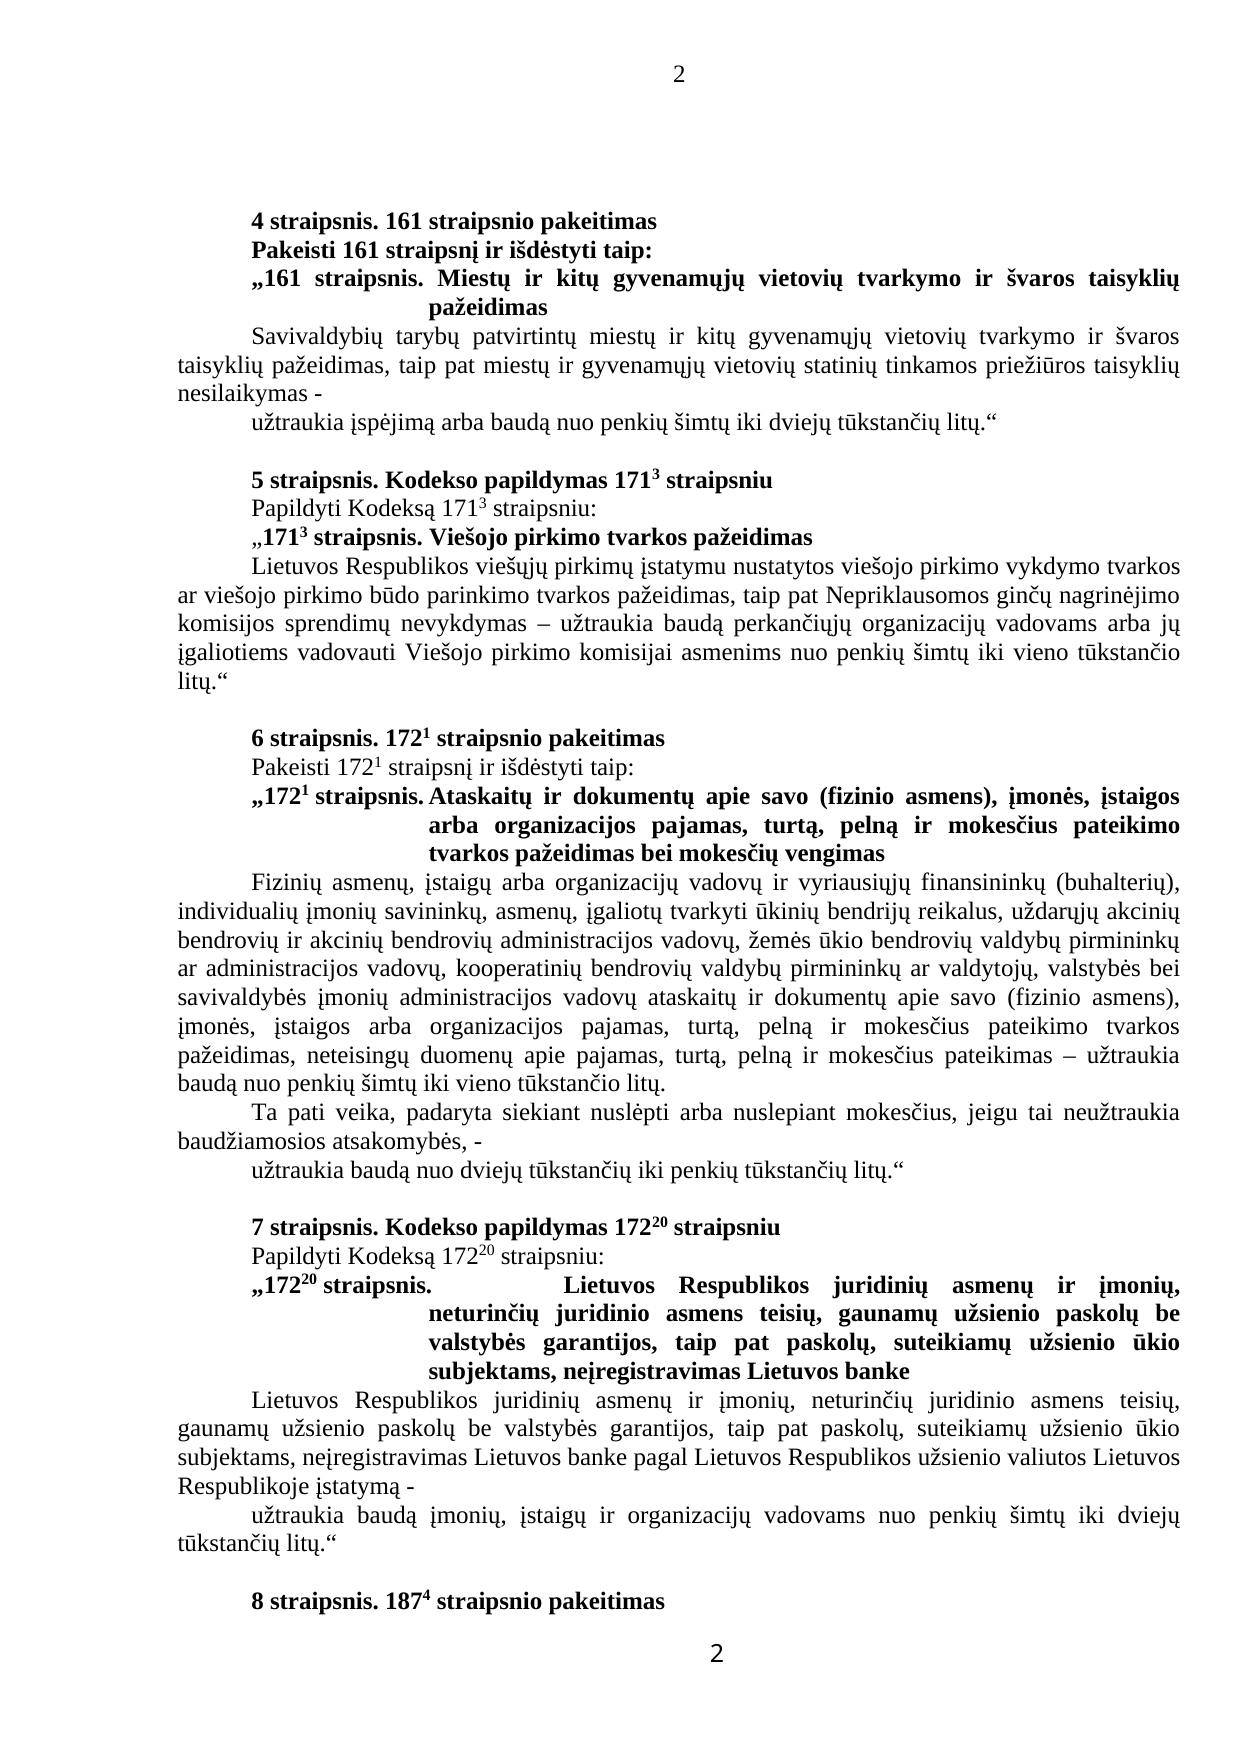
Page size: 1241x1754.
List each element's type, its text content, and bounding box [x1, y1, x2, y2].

text Pakeisti 161 straipsnį ir išdėstyti taip: [251, 235, 1181, 263]
text 7 straipsnis. Kodekso papildymas 17220 straipsniu [177, 1212, 1181, 1241]
text 6 straipsnis. 1721 straipsnio pakeitimas [177, 723, 1181, 752]
text Papildyti Kodeksą 17220 straipsniu: [177, 1241, 1181, 1270]
text Lietuvos Respublikos juridinių asmenų ir įmonių, neturinčių juridinio asmens teisių, gaunamų užsienio paskolų be valstybės garantijos, taip pat paskolų, suteikiamų užsienio ūkio subjektams, neįregistravimas Lietuvos banke pagal Lietuvos Respublikos užsienio valiutos Lietuvos Respublikoje įstatymą - [177, 1385, 1181, 1500]
text Fizinių asmenų, įstaigų arba organizacijų vadovų ir vyriausiųjų finansininkų (buhalterių), individualių įmonių savininkų, asmenų, įgaliotų tvarkyti ūkinių bendrijų reikalus, uždarųjų akcinių bendrovių ir akcinių bendrovių administracijos vadovų, žemės ūkio bendrovių valdybų pirmininkų ar administracijos vadovų, kooperatinių bendrovių valdybų pirmininkų ar valdytojų, valstybės bei savivaldybės įmonių administracijos vadovų ataskaitų ir dokumentų apie savo (fizinio asmens), įmonės, įstaigos arba organizacijos pajamas, turtą, pelną ir mokesčius pateikimo tvarkos pažeidimas, neteisingų duomenų apie pajamas, turtą, pelną ir mokesčius pateikimas – užtraukia baudą nuo penkių šimtų iki vieno tūkstančio litų. [177, 867, 1181, 1097]
text Pakeisti 1721 straipsnį ir išdėstyti taip: [177, 752, 1181, 781]
text užtraukia baudą nuo dviejų tūkstančių iki penkių tūkstančių litų.“ [177, 1155, 1181, 1183]
text „161 straipsnis. Miestų ir kitų gyvenamųjų vietovių tvarkymo ir švaros taisyklių pažeidimas [251, 263, 1181, 321]
text 4 straipsnis. 161 straipsnio pakeitimas [177, 206, 1181, 235]
text „1721 straipsnis. Ataskaitų ir dokumentų apie savo (fizinio asmens), įmonės, įstaigos arba organizacijos pajamas, turtą, pelną ir mokesčius pateikimo tvarkos pažeidimas bei mokesčių vengimas [251, 781, 1181, 867]
text „17220 straipsnis. Lietuvos Respublikos juridinių asmenų ir įmonių, neturinčių juridinio asmens teisių, gaunamų užsienio paskolų be valstybės garantijos, taip pat paskolų, suteikiamų užsienio ūkio subjektams, neįregistravimas Lietuvos banke [251, 1270, 1181, 1385]
text Lietuvos Respublikos viešųjų pirkimų įstatymu nustatytos viešojo pirkimo vykdymo tvarkos ar viešojo pirkimo būdo parinkimo tvarkos pažeidimas, taip pat Nepriklausomos ginčų nagrinėjimo komisijos sprendimų nevykdymas – užtraukia baudą perkančiųjų organizacijų vadovams arba jų įgaliotiems vadovauti Viešojo pirkimo komisijai asmenims nuo penkių šimtų iki vieno tūkstančio litų.“ [177, 551, 1181, 695]
text užtraukia įspėjimą arba baudą nuo penkių šimtų iki dviejų tūkstančių litų.“ [177, 407, 1181, 436]
text „1713 straipsnis. Viešojo pirkimo tvarkos pažeidimas [177, 522, 1181, 551]
text Papildyti Kodeksą 1713 straipsniu: [177, 493, 1181, 522]
text 5 straipsnis. Kodekso papildymas 1713 straipsniu [177, 465, 1181, 493]
text Savivaldybių tarybų patvirtintų miestų ir kitų gyvenamųjų vietovių tvarkymo ir švaros taisyklių pažeidimas, taip pat miestų ir gyvenamųjų vietovių statinių tinkamos priežiūros taisyklių nesilaikymas - [177, 321, 1181, 407]
text 8 straipsnis. 1874 straipsnio pakeitimas [177, 1586, 1181, 1615]
text užtraukia baudą įmonių, įstaigų ir organizacijų vadovams nuo penkių šimtų iki dviejų tūkstančių litų.“ [177, 1500, 1181, 1557]
text Ta pati veika, padaryta siekiant nuslėpti arba nuslepiant mokesčius, jeigu tai neužtraukia baudžiamosios atsakomybės, - [177, 1097, 1181, 1155]
